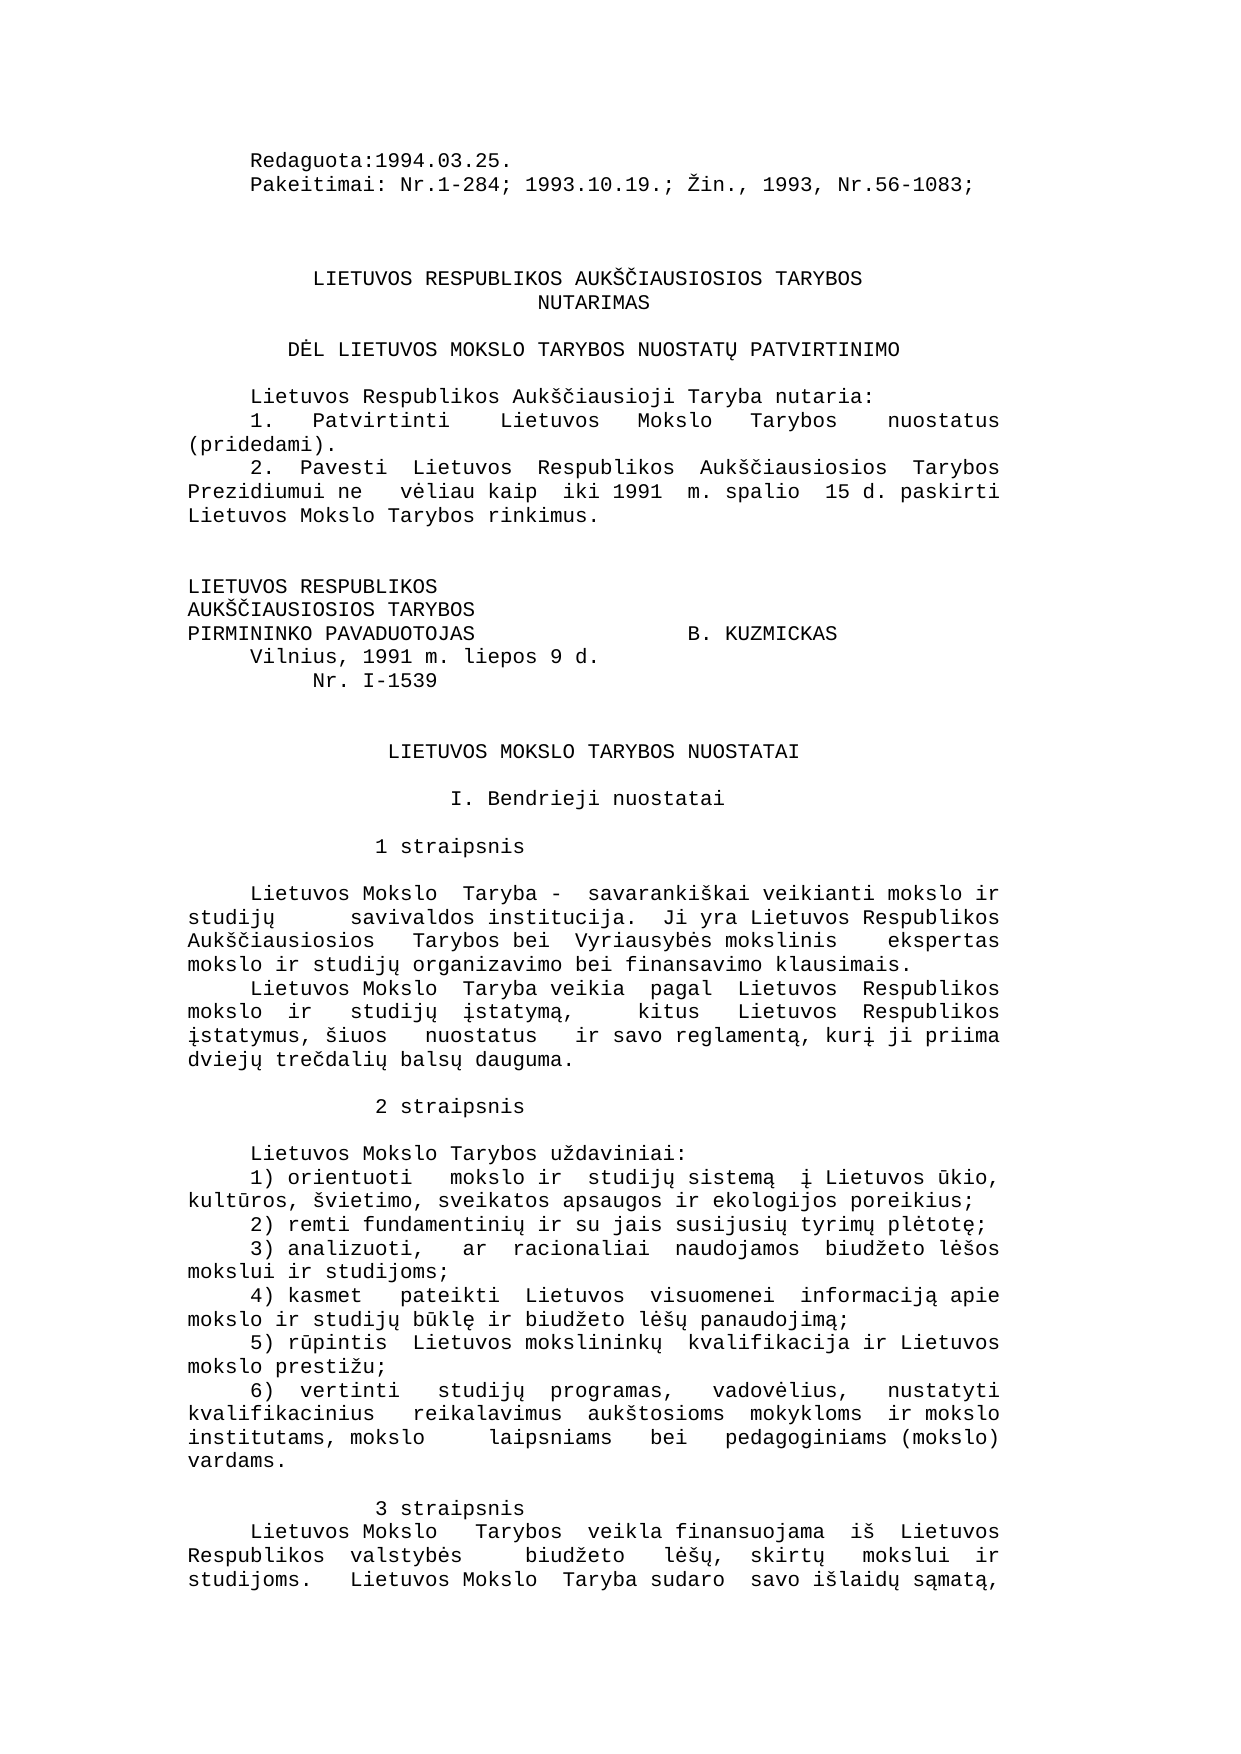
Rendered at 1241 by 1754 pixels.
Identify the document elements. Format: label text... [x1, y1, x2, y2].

text I. Bendrieji nuostatai [187, 788, 1053, 812]
text Lietuvos Mokslo Taryba veikia pagal Lietuvos Respublikos [187, 978, 1053, 1001]
text studijoms. Lietuvos Mokslo Taryba sudaro savo išlaidų sąmatą, [187, 1569, 1053, 1592]
text Lietuvos Mokslo Tarybos rinkimus. [187, 505, 1053, 528]
text Lietuvos Mokslo Tarybos uždaviniai: [187, 1143, 1053, 1167]
text Lietuvos Mokslo Tarybos veikla finansuojama iš Lietuvos [187, 1521, 1053, 1545]
text mokslo prestižu; [187, 1356, 1053, 1379]
text 3) analizuoti, ar racionaliai naudojamos biudžeto lėšos [187, 1238, 1053, 1261]
text kvalifikacinius reikalavimus aukštosioms mokykloms ir mokslo [187, 1403, 1053, 1427]
text Vilnius, 1991 m. liepos 9 d. [187, 647, 1053, 670]
text 6) vertinti studijų programas, vadovėlius, nustatyti [187, 1379, 1053, 1403]
text Nr. I-1539 [187, 670, 1053, 694]
text NUTARIMAS [187, 292, 1053, 316]
text mokslui ir studijoms; [187, 1261, 1053, 1285]
text LIETUVOS MOKSLO TARYBOS NUOSTATAI [187, 741, 1053, 765]
text Pakeitimai: Nr.1-284; 1993.10.19.; Žin., 1993, Nr.56-1083; [187, 174, 1053, 197]
text Prezidiumui ne vėliau kaip iki 1991 m. spalio 15 d. paskirti [187, 481, 1053, 505]
text 4) kasmet pateikti Lietuvos visuomenei informaciją apie [187, 1285, 1053, 1309]
text Aukščiausiosios Tarybos bei Vyriausybės mokslinis ekspertas [187, 930, 1053, 954]
text studijų savivaldos institucija. Ji yra Lietuvos Respublikos [187, 907, 1053, 930]
text Lietuvos Mokslo Taryba - savarankiškai veikianti mokslo ir [187, 883, 1053, 907]
text 2) remti fundamentinių ir su jais susijusių tyrimų plėtotę; [187, 1214, 1053, 1238]
text 1) orientuoti mokslo ir studijų sistemą į Lietuvos ūkio, [187, 1167, 1053, 1190]
text Redaguota:1994.03.25. [187, 150, 1053, 174]
text 5) rūpintis Lietuvos mokslininkų kvalifikacija ir Lietuvos [187, 1332, 1053, 1356]
text dviejų trečdalių balsų dauguma. [187, 1048, 1053, 1072]
text 1. Patvirtinti Lietuvos Mokslo Tarybos nuostatus [187, 410, 1053, 434]
text LIETUVOS RESPUBLIKOS AUKŠČIAUSIOSIOS TARYBOS [187, 268, 1053, 292]
text DĖL LIETUVOS MOKSLO TARYBOS NUOSTATŲ PATVIRTINIMO [187, 339, 1053, 363]
text institutams, mokslo laipsniams bei pedagoginiams (mokslo) [187, 1427, 1053, 1451]
text 2. Pavesti Lietuvos Respublikos Aukščiausiosios Tarybos [187, 457, 1053, 481]
text PIRMININKO PAVADUOTOJAS B. KUZMICKAS [187, 623, 1053, 647]
text įstatymus, šiuos nuostatus ir savo reglamentą, kurį ji priima [187, 1025, 1053, 1048]
text 2 straipsnis [187, 1096, 1053, 1119]
text LIETUVOS RESPUBLIKOS [187, 576, 1053, 599]
text AUKŠČIAUSIOSIOS TARYBOS [187, 599, 1053, 623]
text mokslo ir studijų įstatymą, kitus Lietuvos Respublikos [187, 1001, 1053, 1025]
text Respublikos valstybės biudžeto lėšų, skirtų mokslui ir [187, 1545, 1053, 1569]
text (pridedami). [187, 434, 1053, 457]
text 1 straipsnis [187, 836, 1053, 859]
text mokslo ir studijų organizavimo bei finansavimo klausimais. [187, 954, 1053, 978]
text 3 straipsnis [187, 1498, 1053, 1521]
text vardams. [187, 1451, 1053, 1474]
text kultūros, švietimo, sveikatos apsaugos ir ekologijos poreikius; [187, 1190, 1053, 1214]
text mokslo ir studijų būklę ir biudžeto lėšų panaudojimą; [187, 1309, 1053, 1332]
text Lietuvos Respublikos Aukščiausioji Taryba nutaria: [187, 386, 1053, 410]
